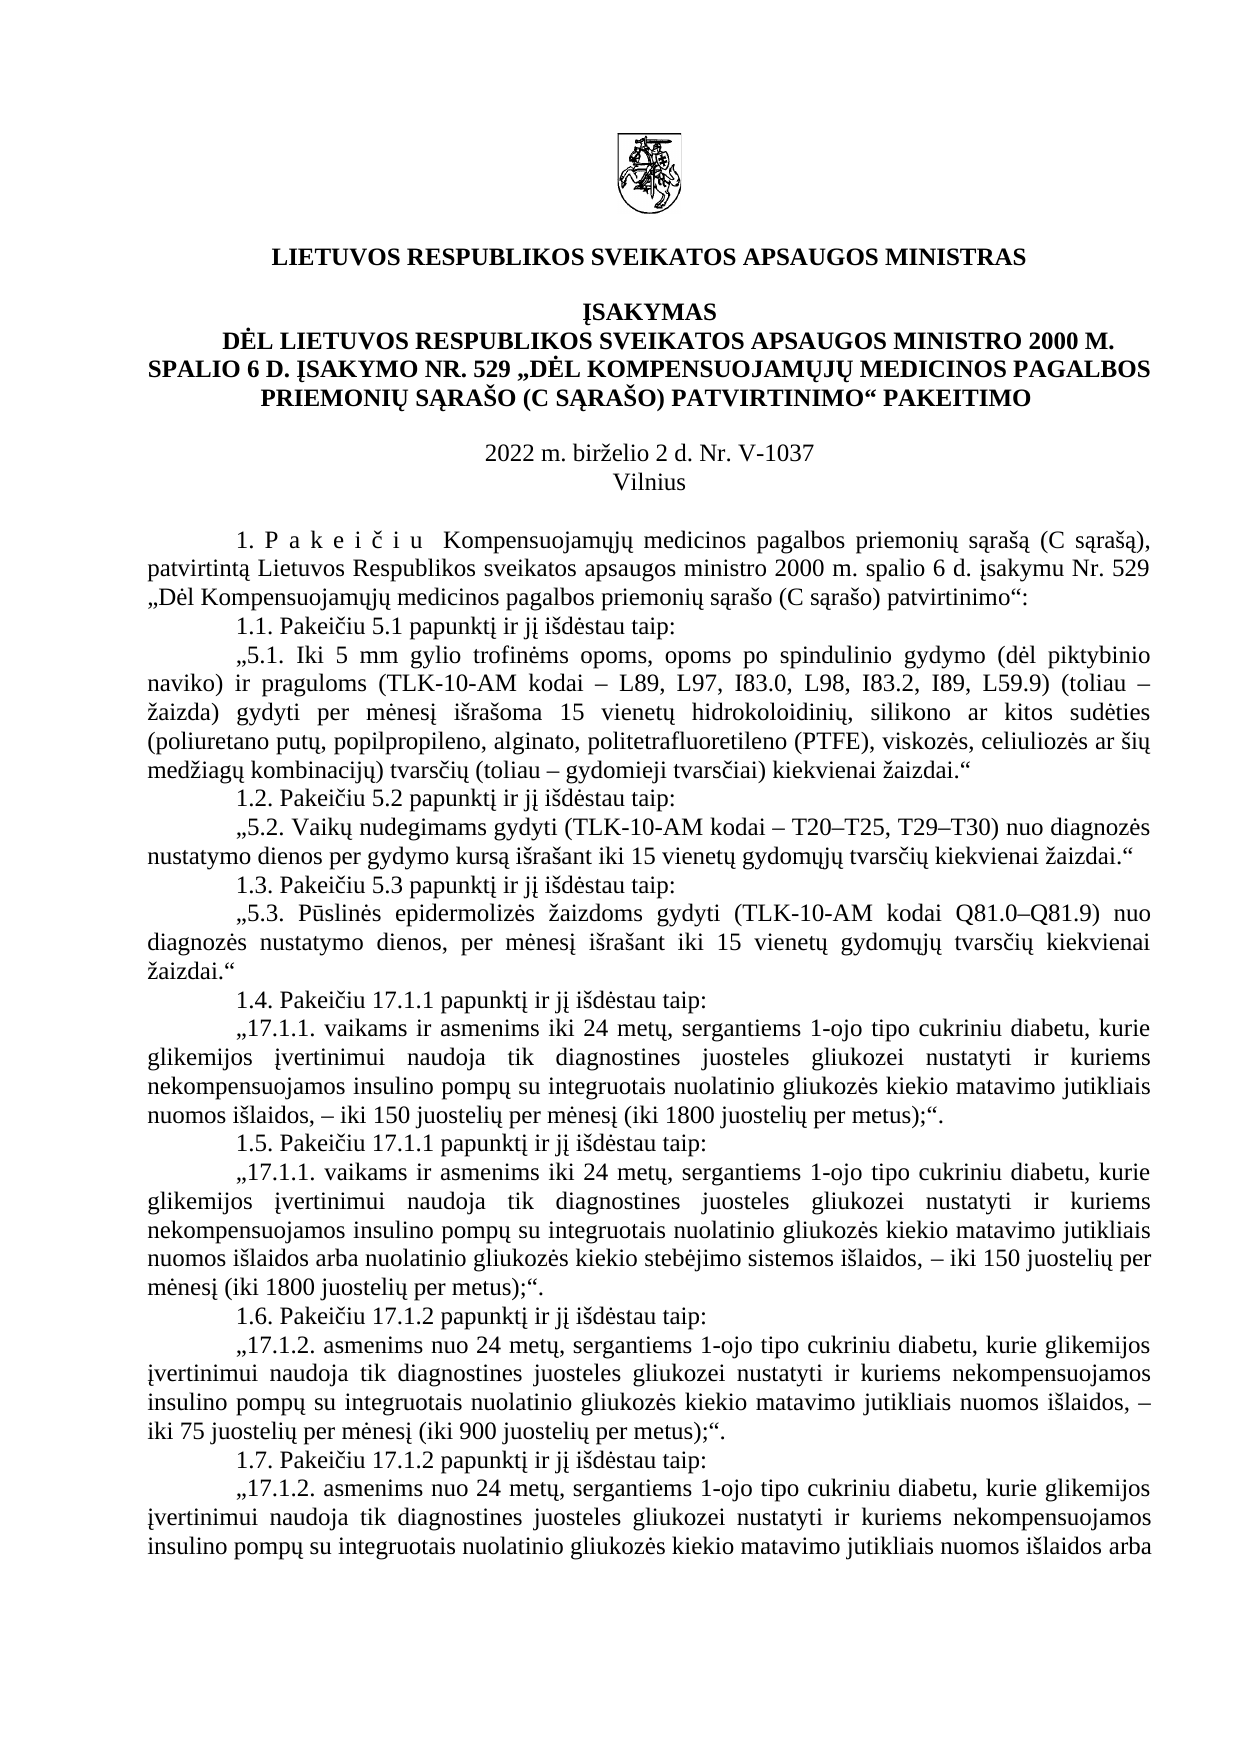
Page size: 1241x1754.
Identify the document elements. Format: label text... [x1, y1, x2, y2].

text Vilnius [147, 467, 1152, 496]
text SPALIO 6 D. ĮSAKYMO NR. 529 „DĖL KOMPENSUOJAMŲJŲ MEDICINOS PAGALBOS PRIEMONIŲ SĄRAŠO (C SĄRAŠO) PATVIRTINIMO“ PAKEITIMO [147, 354, 1152, 412]
text „5.2. Vaikų nudegimams gydyti (TLK-10-AM kodai – T20–T25, T29–T30) nuo diagnozės nustatymo dienos per gydymo kursą išrašant iki 15 vienetų gydomųjų tvarsčių kiekvienai žaizdai.“ [147, 812, 1152, 870]
text 1. P a k e i č i u Kompensuojamųjų medicinos pagalbos priemonių sąrašą (C sąrašą), patvirtintą Lietuvos Respublikos sveikatos apsaugos ministro 2000 m. spalio 6 d. įsakymu Nr. 529 „Dėl Kompensuojamųjų medicinos pagalbos priemonių sąrašo (C sąrašo) patvirtinimo“: [147, 525, 1152, 611]
text 1.4. Pakeičiu 17.1.1 papunktį ir jį išdėstau taip: [147, 985, 1152, 1013]
text „5.1. Iki 5 mm gylio trofinėms opoms, opoms po spindulinio gydymo (dėl piktybinio naviko) ir praguloms (TLK-10-AM kodai – L89, L97, I83.0, L98, I83.2, I89, L59.9) (toliau – žaizda) gydyti per mėnesį išrašoma 15 vienetų hidrokoloidinių, silikono ar kitos sudėties (poliuretano putų, popilpropileno, alginato, politetrafluoretileno (PTFE), viskozės, celiuliozės ar šių medžiagų kombinacijų) tvarsčių (toliau – gydomieji tvarsčiai) kiekvienai žaizdai.“ [147, 640, 1152, 783]
text LIETUVOS RESPUBLIKOS SVEIKATOS APSAUGOS MINISTRAS [147, 242, 1152, 271]
text ĮSAKYMAS [147, 297, 1152, 326]
text „5.3. Pūslinės epidermolizės žaizdoms gydyti (TLK-10-AM kodai Q81.0–Q81.9) nuo diagnozės nustatymo dienos, per mėnesį išrašant iki 15 vienetų gydomųjų tvarsčių kiekvienai žaizdai.“ [147, 898, 1152, 985]
text „17.1.1. vaikams ir asmenims iki 24 metų, sergantiems 1-ojo tipo cukriniu diabetu, kurie glikemijos įvertinimui naudoja tik diagnostines juosteles gliukozei nustatyti ir kuriems nekompensuojamos insulino pompų su integruotais nuolatinio gliukozės kiekio matavimo jutikliais nuomos išlaidos, – iki 150 juostelių per mėnesį (iki 1800 juostelių per metus);“. [147, 1013, 1152, 1128]
text „17.1.1. vaikams ir asmenims iki 24 metų, sergantiems 1-ojo tipo cukriniu diabetu, kurie glikemijos įvertinimui naudoja tik diagnostines juosteles gliukozei nustatyti ir kuriems nekompensuojamos insulino pompų su integruotais nuolatinio gliukozės kiekio matavimo jutikliais nuomos išlaidos arba nuolatinio gliukozės kiekio stebėjimo sistemos išlaidos, – iki 150 juostelių per mėnesį (iki 1800 juostelių per metus);“. [147, 1157, 1152, 1301]
text 1.3. Pakeičiu 5.3 papunktį ir jį išdėstau taip: [147, 870, 1152, 898]
text 1.7. Pakeičiu 17.1.2 papunktį ir jį išdėstau taip: [147, 1445, 1152, 1473]
text „17.1.2. asmenims nuo 24 metų, sergantiems 1-ojo tipo cukriniu diabetu, kurie glikemijos įvertinimui naudoja tik diagnostines juosteles gliukozei nustatyti ir kuriems nekompensuojamos insulino pompų su integruotais nuolatinio gliukozės kiekio matavimo jutikliais nuomos išlaidos arba [147, 1473, 1152, 1560]
text 2022 m. birželio 2 d. Nr. V-1037 [147, 438, 1152, 467]
text DĖL LIETUVOS RESPUBLIKOS SVEIKATOS APSAUGOS MINISTRO 2000 M. [222, 326, 1152, 354]
text 1.1. Pakeičiu 5.1 papunktį ir jį išdėstau taip: [147, 611, 1152, 640]
text 1.6. Pakeičiu 17.1.2 papunktį ir jį išdėstau taip: [147, 1301, 1152, 1330]
text 1.5. Pakeičiu 17.1.1 papunktį ir jį išdėstau taip: [147, 1128, 1152, 1157]
text 1.2. Pakeičiu 5.2 papunktį ir jį išdėstau taip: [147, 783, 1152, 812]
text „17.1.2. asmenims nuo 24 metų, sergantiems 1-ojo tipo cukriniu diabetu, kurie glikemijos įvertinimui naudoja tik diagnostines juosteles gliukozei nustatyti ir kuriems nekompensuojamos insulino pompų su integruotais nuolatinio gliukozės kiekio matavimo jutikliais nuomos išlaidos, – iki 75 juostelių per mėnesį (iki 900 juostelių per metus);“. [147, 1330, 1152, 1445]
